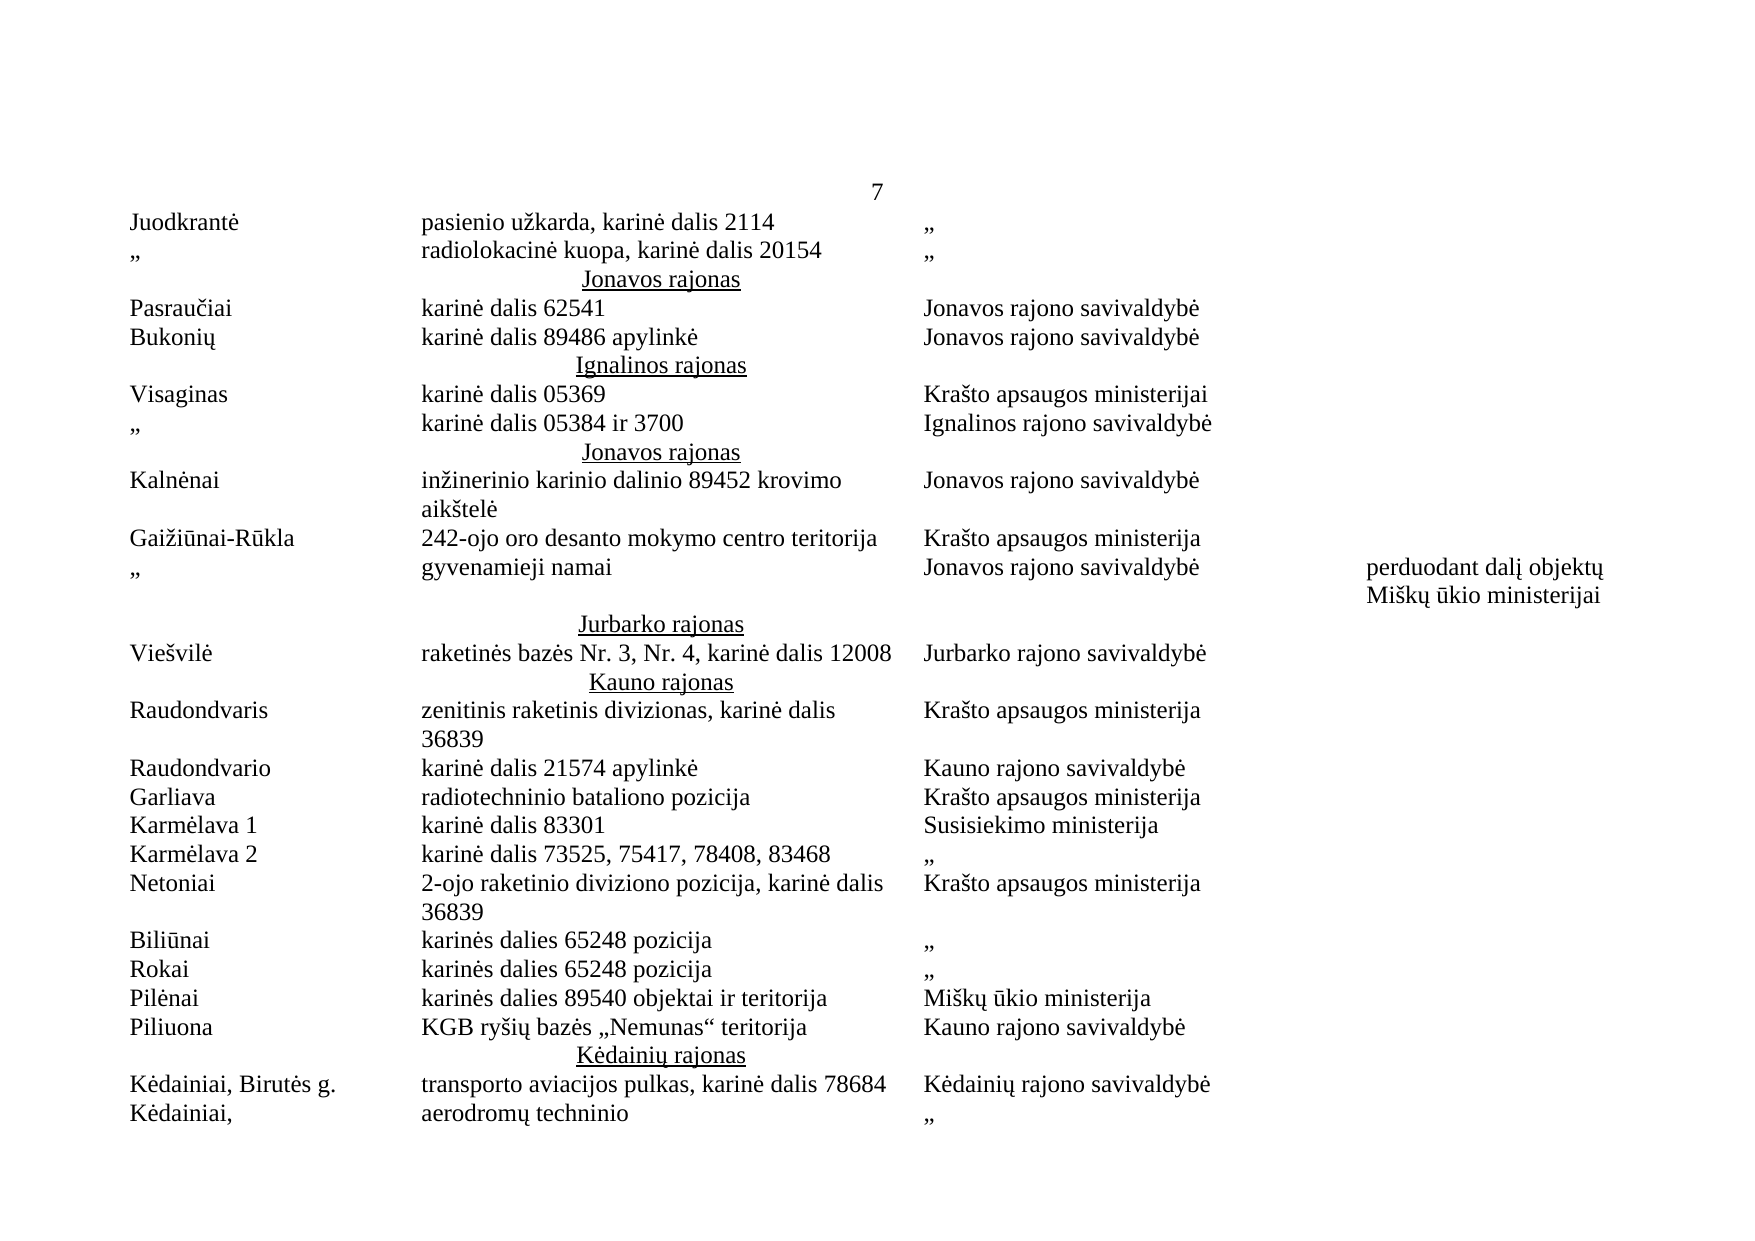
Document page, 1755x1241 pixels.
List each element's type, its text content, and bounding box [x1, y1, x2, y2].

table_cell Visaginas [118, 379, 410, 408]
table_cell [1355, 983, 1650, 1012]
table_cell [118, 667, 410, 695]
table_cell Jonavos rajonas [410, 437, 912, 465]
table_cell [1355, 523, 1650, 552]
table_cell [1355, 293, 1650, 322]
table_cell Jonavos rajono savivaldybė [912, 322, 1355, 350]
table_cell „ [118, 552, 410, 609]
table_cell Karmėlava 2 [118, 839, 410, 868]
table_cell [1355, 1012, 1650, 1040]
table_cell Kauno rajono savivaldybė [912, 753, 1355, 782]
table_cell Miškų ūkio ministerija [912, 983, 1355, 1012]
table_cell „ [912, 207, 1355, 235]
table_cell Viešvilė [118, 638, 410, 667]
table_cell [1355, 925, 1650, 954]
table_cell karinė dalis 05384 ir 3700 [410, 408, 912, 437]
table_cell karinės dalies 89540 objektai ir teritorija [410, 983, 912, 1012]
table_cell Ignalinos rajonas [410, 350, 912, 379]
table_cell Kauno rajonas [410, 667, 912, 695]
table_cell „ [912, 839, 1355, 868]
table_cell Kėdainiai, [118, 1098, 410, 1127]
table_cell Kėdainių rajonas [410, 1040, 912, 1069]
table_cell Karmėlava 1 [118, 810, 410, 839]
table_cell Susisiekimo ministerija [912, 810, 1355, 839]
table_cell [1355, 609, 1650, 638]
table_cell Krašto apsaugos ministerija [912, 868, 1355, 925]
table_cell karinė dalis 83301 [410, 810, 912, 839]
table_cell Rokai [118, 954, 410, 983]
table_cell „ [912, 925, 1355, 954]
table_cell [912, 667, 1355, 695]
table_cell Jurbarko rajonas [410, 609, 912, 638]
table_cell [1355, 868, 1650, 925]
table_cell [118, 1040, 410, 1069]
table_cell [1355, 235, 1650, 264]
table_cell Raudondvario [118, 753, 410, 782]
table_cell Pilėnai [118, 983, 410, 1012]
table_cell [1355, 465, 1650, 523]
table_cell [912, 350, 1355, 379]
table_cell [1355, 1069, 1650, 1098]
table_cell Raudondvaris [118, 695, 410, 753]
table_cell [118, 264, 410, 293]
table_cell Jonavos rajono savivaldybė [912, 465, 1355, 523]
table_cell „ [912, 235, 1355, 264]
table_cell [1355, 264, 1650, 293]
table_cell [1355, 379, 1650, 408]
table_cell [1355, 350, 1650, 379]
table_cell inžinerinio karinio dalinio 89452 krovimo aikštelė [410, 465, 912, 523]
table_cell Bukonių [118, 322, 410, 350]
table_cell Krašto apsaugos ministerija [912, 782, 1355, 810]
table_cell „ [118, 408, 410, 437]
table_cell [912, 264, 1355, 293]
table_cell [912, 1040, 1355, 1069]
table_cell karinės dalies 65248 pozicija [410, 925, 912, 954]
table_cell [1355, 782, 1650, 810]
table_cell radiotechninio bataliono pozicija [410, 782, 912, 810]
table_cell [1355, 437, 1650, 465]
table_cell radiolokacinė kuopa, karinė dalis 20154 [410, 235, 912, 264]
table_cell [1355, 1098, 1650, 1127]
table_cell [1355, 695, 1650, 753]
table_cell [118, 350, 410, 379]
table_cell „ [912, 954, 1355, 983]
table_cell [1355, 667, 1650, 695]
table_cell karinė dalis 62541 [410, 293, 912, 322]
table_cell [1355, 322, 1650, 350]
table_cell karinė dalis 89486 apylinkė [410, 322, 912, 350]
table_cell [1355, 839, 1650, 868]
table_cell Juodkrantė [118, 207, 410, 235]
table_cell Jonavos rajono savivaldybė [912, 552, 1355, 609]
table_cell perduodant dalį objektų Miškų ūkio ministerijai [1355, 552, 1650, 609]
table_cell „ [912, 1098, 1355, 1127]
table_cell Kėdainių rajono savivaldybė [912, 1069, 1355, 1098]
table_cell karinė dalis 73525, 75417, 78408, 83468 [410, 839, 912, 868]
table_cell Kauno rajono savivaldybė [912, 1012, 1355, 1040]
table_cell Netoniai [118, 868, 410, 925]
table_cell [1355, 810, 1650, 839]
table_cell Pasraučiai [118, 293, 410, 322]
table_cell karinės dalies 65248 pozicija [410, 954, 912, 983]
table_cell [118, 609, 410, 638]
table_cell Gaižiūnai-Rūkla [118, 523, 410, 552]
table_cell karinė dalis 05369 [410, 379, 912, 408]
table_cell Jurbarko rajono savivaldybė [912, 638, 1355, 667]
table_cell [1355, 1040, 1650, 1069]
table_cell Krašto apsaugos ministerija [912, 523, 1355, 552]
table_cell gyvenamieji namai [410, 552, 912, 609]
table_cell Jonavos rajonas [410, 264, 912, 293]
table_cell Krašto apsaugos ministerijai [912, 379, 1355, 408]
table_cell aerodromų techninio [410, 1098, 912, 1127]
table_cell Biliūnai [118, 925, 410, 954]
table_cell 242-ojo oro desanto mokymo centro teritorija [410, 523, 912, 552]
table_cell zenitinis raketinis divizionas, karinė dalis 36839 [410, 695, 912, 753]
table_cell Kalnėnai [118, 465, 410, 523]
table_cell „ [118, 235, 410, 264]
table_cell [118, 437, 410, 465]
table_cell pasienio užkarda, karinė dalis 2114 [410, 207, 912, 235]
table_cell raketinės bazės Nr. 3, Nr. 4, karinė dalis 12008 [410, 638, 912, 667]
table_cell [1355, 954, 1650, 983]
table_cell [1355, 638, 1650, 667]
table_cell [1355, 408, 1650, 437]
table_cell transporto aviacijos pulkas, karinė dalis 78684 [410, 1069, 912, 1098]
table_cell [1355, 207, 1650, 235]
table_cell karinė dalis 21574 apylinkė [410, 753, 912, 782]
table_cell Kėdainiai, Birutės g. [118, 1069, 410, 1098]
table_cell [912, 609, 1355, 638]
table_cell 2-ojo raketinio diviziono pozicija, karinė dalis 36839 [410, 868, 912, 925]
table_cell Piliuona [118, 1012, 410, 1040]
table_cell Garliava [118, 782, 410, 810]
table_cell [1355, 753, 1650, 782]
table_cell Ignalinos rajono savivaldybė [912, 408, 1355, 437]
table_cell Krašto apsaugos ministerija [912, 695, 1355, 753]
table_cell Jonavos rajono savivaldybė [912, 293, 1355, 322]
table_cell [912, 437, 1355, 465]
table_cell KGB ryšių bazės „Nemunas“ teritorija [410, 1012, 912, 1040]
